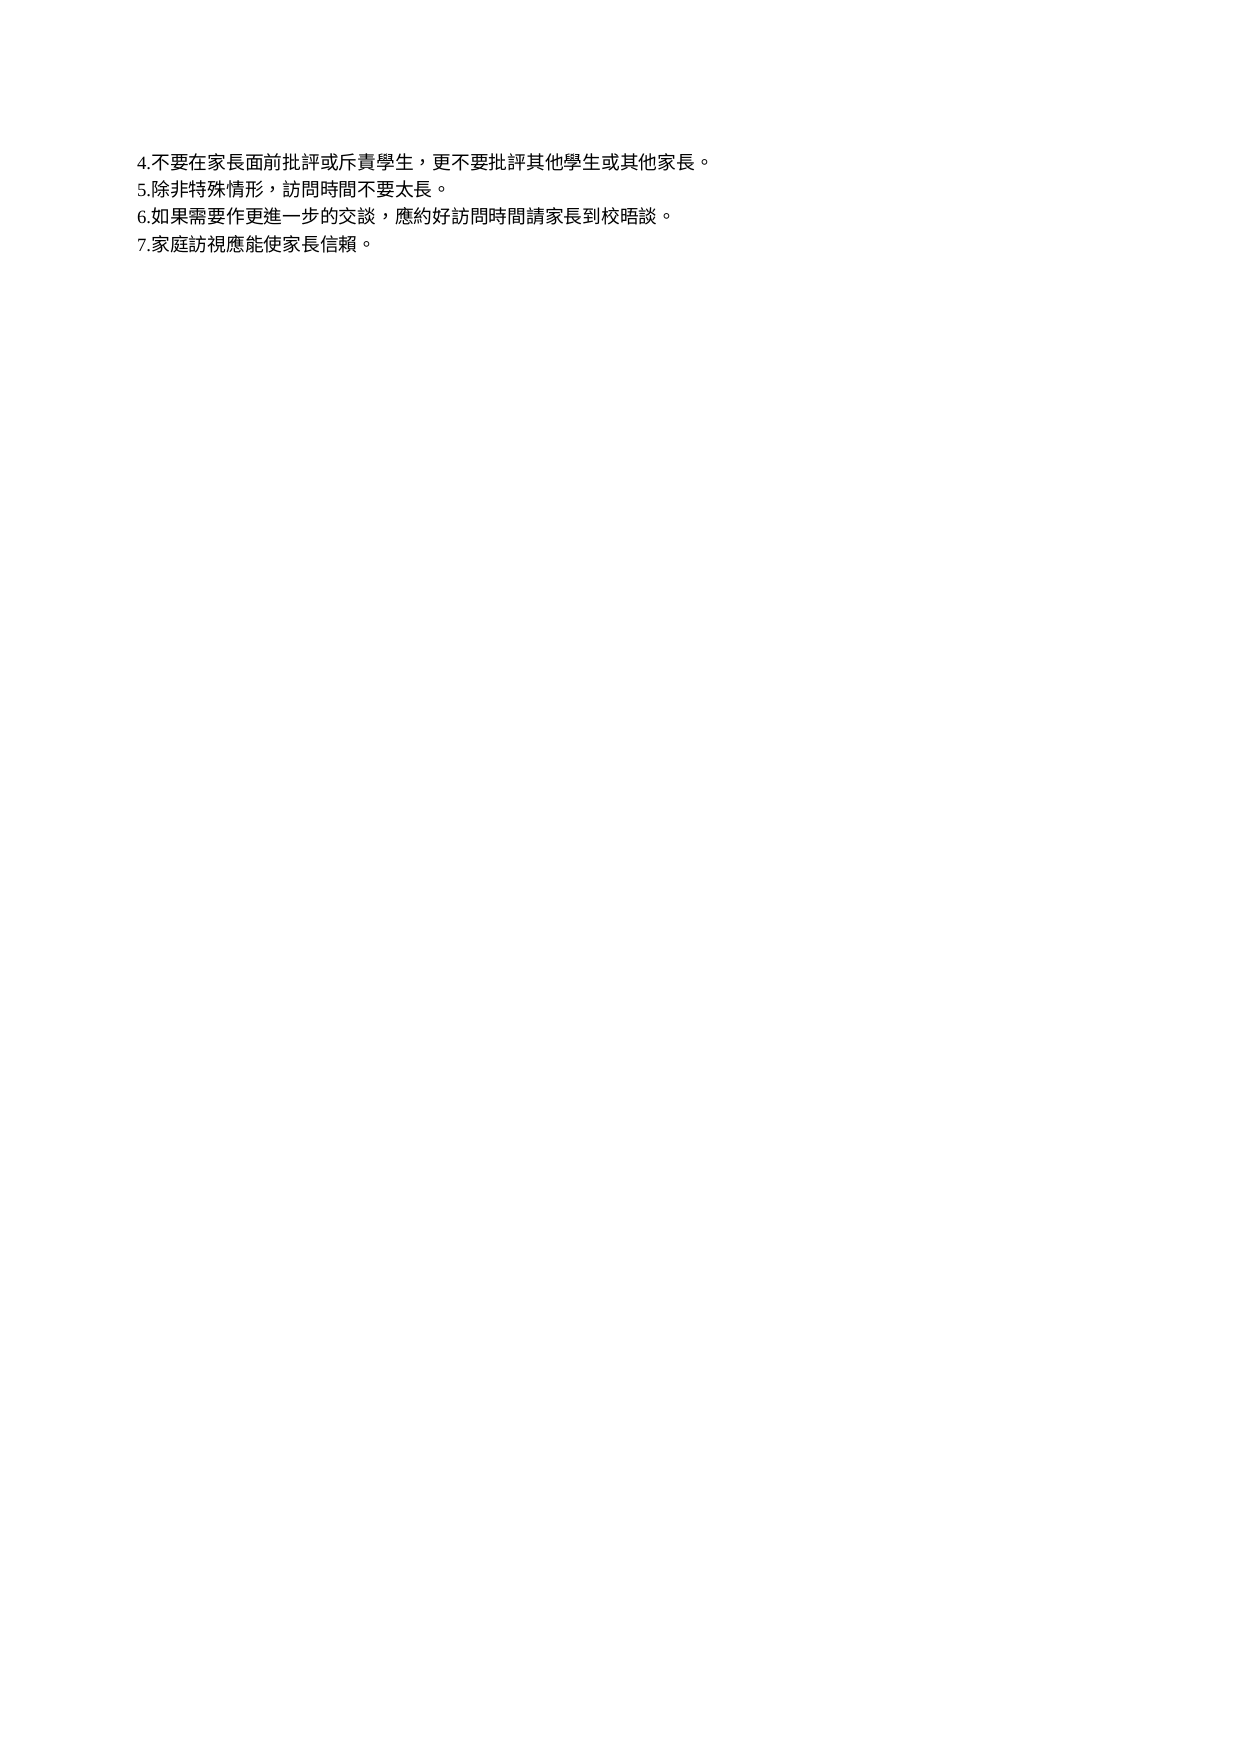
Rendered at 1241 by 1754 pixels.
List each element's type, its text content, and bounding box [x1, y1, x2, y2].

text 7.家庭訪視應能使家長信賴。 [118, 229, 1122, 256]
text 5.除非特殊情形，訪問時間不要太長。 [118, 175, 1122, 202]
text 6.如果需要作更進一步的交談，應約好訪問時間請家長到校晤談。 [118, 202, 1122, 229]
text 4.不要在家長面前批評或斥責學生，更不要批評其他學生或其他家長。 [118, 148, 1122, 175]
